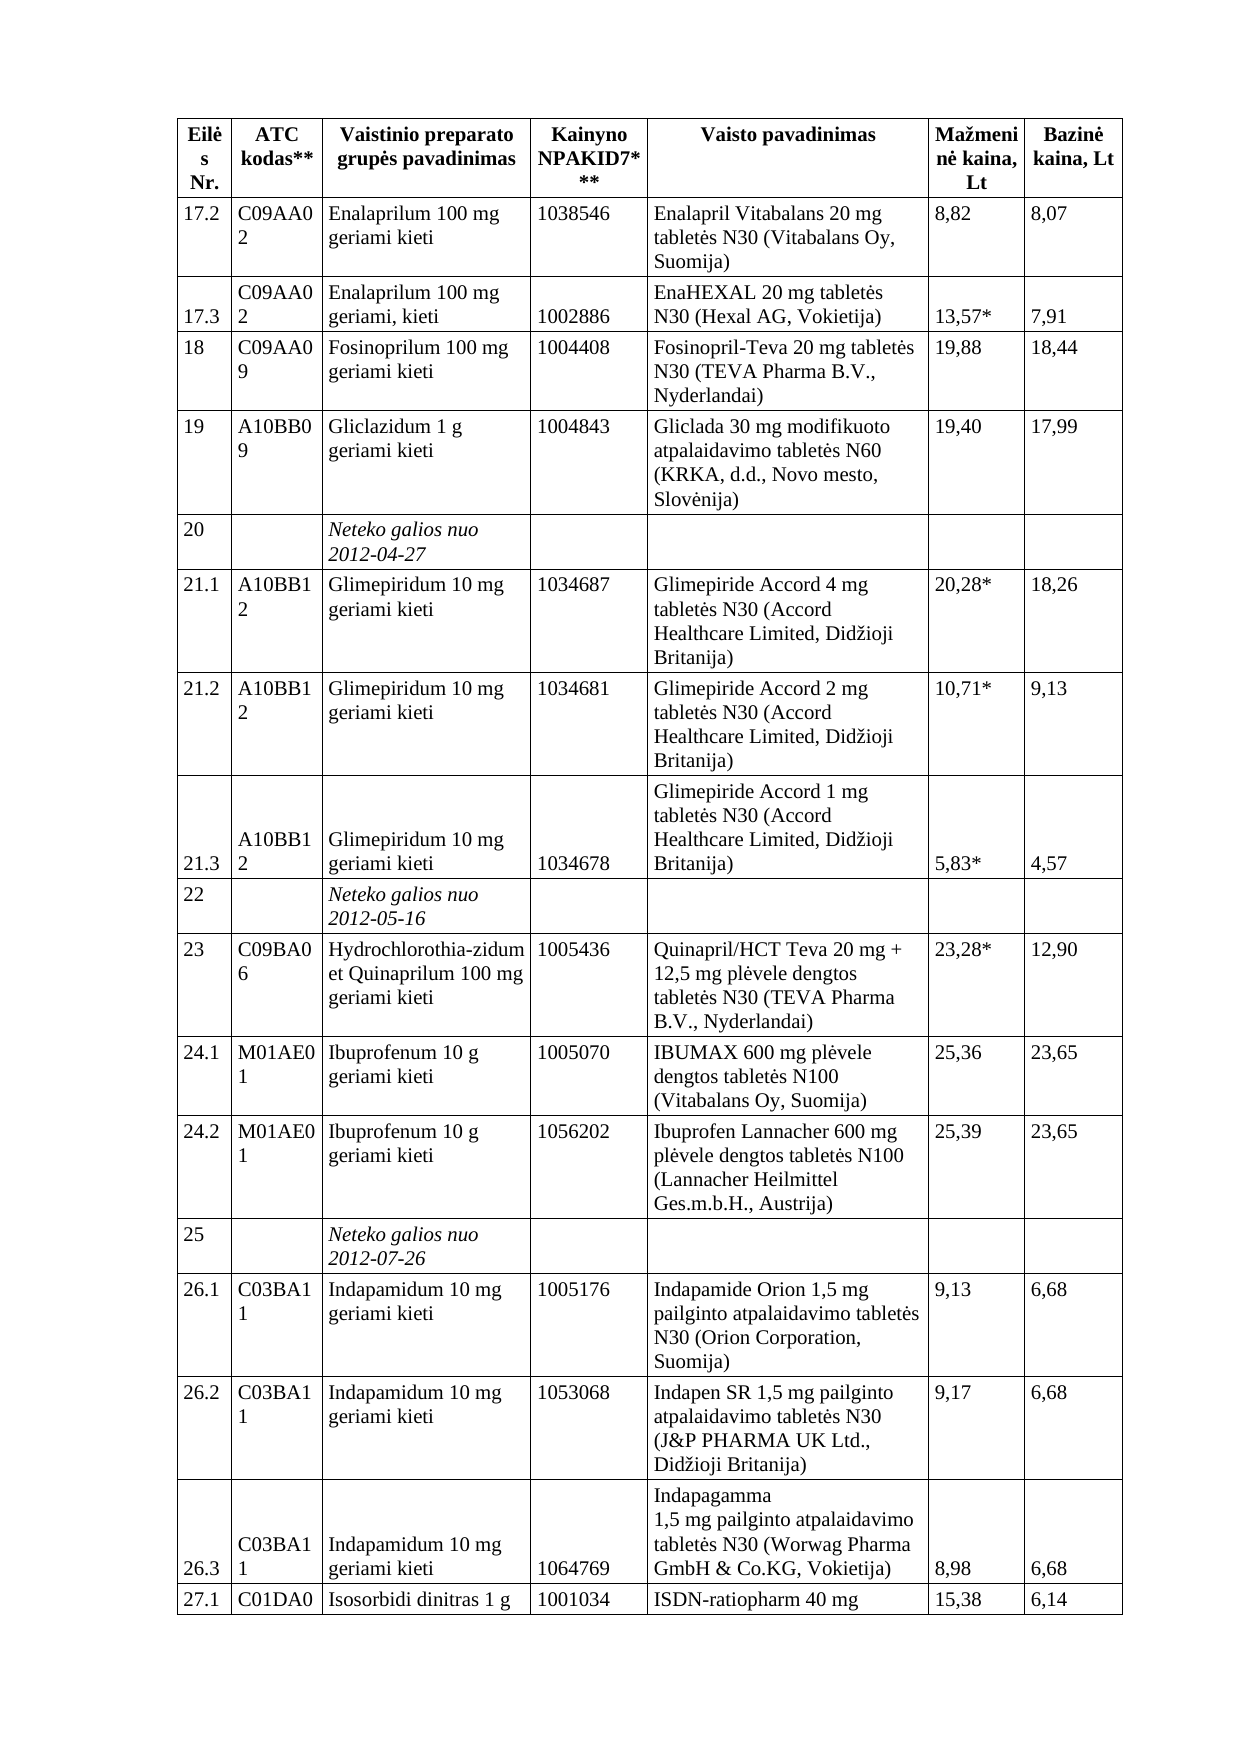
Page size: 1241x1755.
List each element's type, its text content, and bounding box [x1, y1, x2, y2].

table_cell [929, 1219, 1024, 1273]
table_cell [1025, 515, 1122, 568]
table_cell 9,17 [929, 1377, 1024, 1479]
table_cell 27.1 [178, 1584, 231, 1613]
table_cell 9,13 [929, 1274, 1024, 1376]
table_cell A10BB12 [232, 673, 322, 775]
table_cell Indapagamma 1,5 mg pailginto atpalaidavimo tabletės N30 (Worwag Pharma GmbH & Co.KG, Vokietija) [648, 1480, 928, 1582]
table_cell Glimepiridum 10 mg geriami kieti [323, 673, 530, 775]
table_cell C09AA02 [232, 198, 322, 276]
table_cell 18,44 [1025, 332, 1122, 410]
table_cell 6,68 [1025, 1377, 1122, 1479]
table_cell 5,83* [929, 776, 1024, 878]
table_cell Indapamide Orion 1,5 mg pailginto atpalaidavimo tabletės N30 (Orion Corporation, Suomija) [648, 1274, 928, 1376]
table_cell 8,07 [1025, 198, 1122, 276]
table_cell 23,65 [1025, 1116, 1122, 1218]
table_cell Isosorbidi dinitras 1 g [323, 1584, 530, 1613]
table_cell Ibuprofen Lannacher 600 mg plėvele dengtos tabletės N100 (Lannacher Heilmittel Ges.m.b.H., Austrija) [648, 1116, 928, 1218]
table_header Eilės Nr. [178, 119, 231, 197]
table_cell 1064769 [531, 1480, 647, 1582]
table_cell 17.3 [178, 277, 231, 331]
table_cell [929, 515, 1024, 568]
table_cell 17.2 [178, 198, 231, 276]
table_cell Neteko galios nuo 2012-05-16 [323, 879, 530, 933]
table_cell 1034678 [531, 776, 647, 878]
table_cell 24.1 [178, 1037, 231, 1115]
table_cell [648, 879, 928, 933]
table_cell 21.2 [178, 673, 231, 775]
table_cell Enalaprilum 100 mg geriami, kieti [323, 277, 530, 331]
table_cell 1005176 [531, 1274, 647, 1376]
table_cell Ibuprofenum 10 g geriami kieti [323, 1116, 530, 1218]
table_cell Indapamidum 10 mg geriami kieti [323, 1480, 530, 1582]
table_cell [232, 1219, 322, 1273]
table_cell 17,99 [1025, 411, 1122, 513]
table_cell 1001034 [531, 1584, 647, 1613]
table_cell 1002886 [531, 277, 647, 331]
table_cell 1038546 [531, 198, 647, 276]
table_cell Indapamidum 10 mg geriami kieti [323, 1274, 530, 1376]
table_header ATC kodas** [232, 119, 322, 197]
table_cell Gliclada 30 mg modifikuoto atpalaidavimo tabletės N60 (KRKA, d.d., Novo mesto, Slovėnija) [648, 411, 928, 513]
table_cell 10,71* [929, 673, 1024, 775]
table_cell 4,57 [1025, 776, 1122, 878]
table_cell M01AE01 [232, 1116, 322, 1218]
table_header Vaisto pavadinimas [648, 119, 928, 197]
table_cell 26.1 [178, 1274, 231, 1376]
table_cell [648, 515, 928, 568]
table_cell [531, 1219, 647, 1273]
table_header Bazinė kaina, Lt [1025, 119, 1122, 197]
table_cell 1005070 [531, 1037, 647, 1115]
table_cell 20,28* [929, 570, 1024, 672]
table_cell 24.2 [178, 1116, 231, 1218]
table_cell Indapen SR 1,5 mg pailginto atpalaidavimo tabletės N30 (J&P PHARMA UK Ltd., Didžioji Britanija) [648, 1377, 928, 1479]
table_cell 22 [178, 879, 231, 933]
table_cell 18 [178, 332, 231, 410]
table_cell C03BA11 [232, 1274, 322, 1376]
table_cell 18,26 [1025, 570, 1122, 672]
table_cell 1005436 [531, 934, 647, 1036]
table_cell C03BA11 [232, 1377, 322, 1479]
table_cell Neteko galios nuo 2012-04-27 [323, 515, 530, 568]
table_header Vaistinio preparato grupės pavadinimas [323, 119, 530, 197]
table_cell ISDN-ratiopharm 40 mg [648, 1584, 928, 1613]
table_cell 6,68 [1025, 1274, 1122, 1376]
table_cell A10BB12 [232, 570, 322, 672]
table_cell [232, 879, 322, 933]
table_cell 1056202 [531, 1116, 647, 1218]
table_cell Fosinoprilum 100 mg geriami kieti [323, 332, 530, 410]
table_cell A10BB09 [232, 411, 322, 513]
table_cell 1004408 [531, 332, 647, 410]
table_cell Hydrochlorothia-zidum et Quinaprilum 100 mg geriami kieti [323, 934, 530, 1036]
table_cell Quinapril/HCT Teva 20 mg + 12,5 mg plėvele dengtos tabletės N30 (TEVA Pharma B.V., Nyderlandai) [648, 934, 928, 1036]
table_cell 26.2 [178, 1377, 231, 1479]
table_cell 1004843 [531, 411, 647, 513]
table_cell 12,90 [1025, 934, 1122, 1036]
table_cell EnaHEXAL 20 mg tabletės N30 (Hexal AG, Vokietija) [648, 277, 928, 331]
table_cell Glimepiride Accord 1 mg tabletės N30 (Accord Healthcare Limited, Didžioji Britanija) [648, 776, 928, 878]
table_cell 9,13 [1025, 673, 1122, 775]
table_cell Glimepiridum 10 mg geriami kieti [323, 570, 530, 672]
table_cell Glimepiride Accord 2 mg tabletės N30 (Accord Healthcare Limited, Didžioji Britanija) [648, 673, 928, 775]
table_cell A10BB12 [232, 776, 322, 878]
table_cell 1053068 [531, 1377, 647, 1479]
table_cell [1025, 879, 1122, 933]
table_cell 25 [178, 1219, 231, 1273]
table_cell IBUMAX 600 mg plėvele dengtos tabletės N100 (Vitabalans Oy, Suomija) [648, 1037, 928, 1115]
table_cell C09AA02 [232, 277, 322, 331]
table_cell 21.3 [178, 776, 231, 878]
table_cell [531, 515, 647, 568]
table_cell Glimepiride Accord 4 mg tabletės N30 (Accord Healthcare Limited, Didžioji Britanija) [648, 570, 928, 672]
table_cell 26.3 [178, 1480, 231, 1582]
table_cell M01AE01 [232, 1037, 322, 1115]
table_cell 6,68 [1025, 1480, 1122, 1582]
table_cell 1034681 [531, 673, 647, 775]
table_cell Indapamidum 10 mg geriami kieti [323, 1377, 530, 1479]
table_cell 25,39 [929, 1116, 1024, 1218]
table_header Mažmeninė kaina, Lt [929, 119, 1024, 197]
table_cell Glimepiridum 10 mg geriami kieti [323, 776, 530, 878]
table_cell 25,36 [929, 1037, 1024, 1115]
table_cell 8,98 [929, 1480, 1024, 1582]
table_cell C09BA06 [232, 934, 322, 1036]
table_cell 19,40 [929, 411, 1024, 513]
table_cell 23,28* [929, 934, 1024, 1036]
table_cell 7,91 [1025, 277, 1122, 331]
table_cell 21.1 [178, 570, 231, 672]
table_cell C01DA0 [232, 1584, 322, 1613]
table_cell [929, 879, 1024, 933]
table_cell Gliclazidum 1 g geriami kieti [323, 411, 530, 513]
table_cell C03BA11 [232, 1480, 322, 1582]
table_cell Enalapril Vitabalans 20 mg tabletės N30 (Vitabalans Oy, Suomija) [648, 198, 928, 276]
table_cell 13,57* [929, 277, 1024, 331]
table_cell [232, 515, 322, 568]
table_cell 19,88 [929, 332, 1024, 410]
table_cell 8,82 [929, 198, 1024, 276]
table_cell Neteko galios nuo 2012-07-26 [323, 1219, 530, 1273]
table_cell Enalaprilum 100 mg geriami kieti [323, 198, 530, 276]
table_cell 23 [178, 934, 231, 1036]
table_cell 20 [178, 515, 231, 568]
table_cell 1034687 [531, 570, 647, 672]
table_cell C09AA09 [232, 332, 322, 410]
table_cell 19 [178, 411, 231, 513]
table_cell Fosinopril-Teva 20 mg tabletės N30 (TEVA Pharma B.V., Nyderlandai) [648, 332, 928, 410]
table_cell 6,14 [1025, 1584, 1122, 1613]
table_cell 23,65 [1025, 1037, 1122, 1115]
table_cell [531, 879, 647, 933]
table_cell 15,38 [929, 1584, 1024, 1613]
table_cell Ibuprofenum 10 g geriami kieti [323, 1037, 530, 1115]
table_header Kainyno NPAKID7*** [531, 119, 647, 197]
table_cell [1025, 1219, 1122, 1273]
table_cell [648, 1219, 928, 1273]
